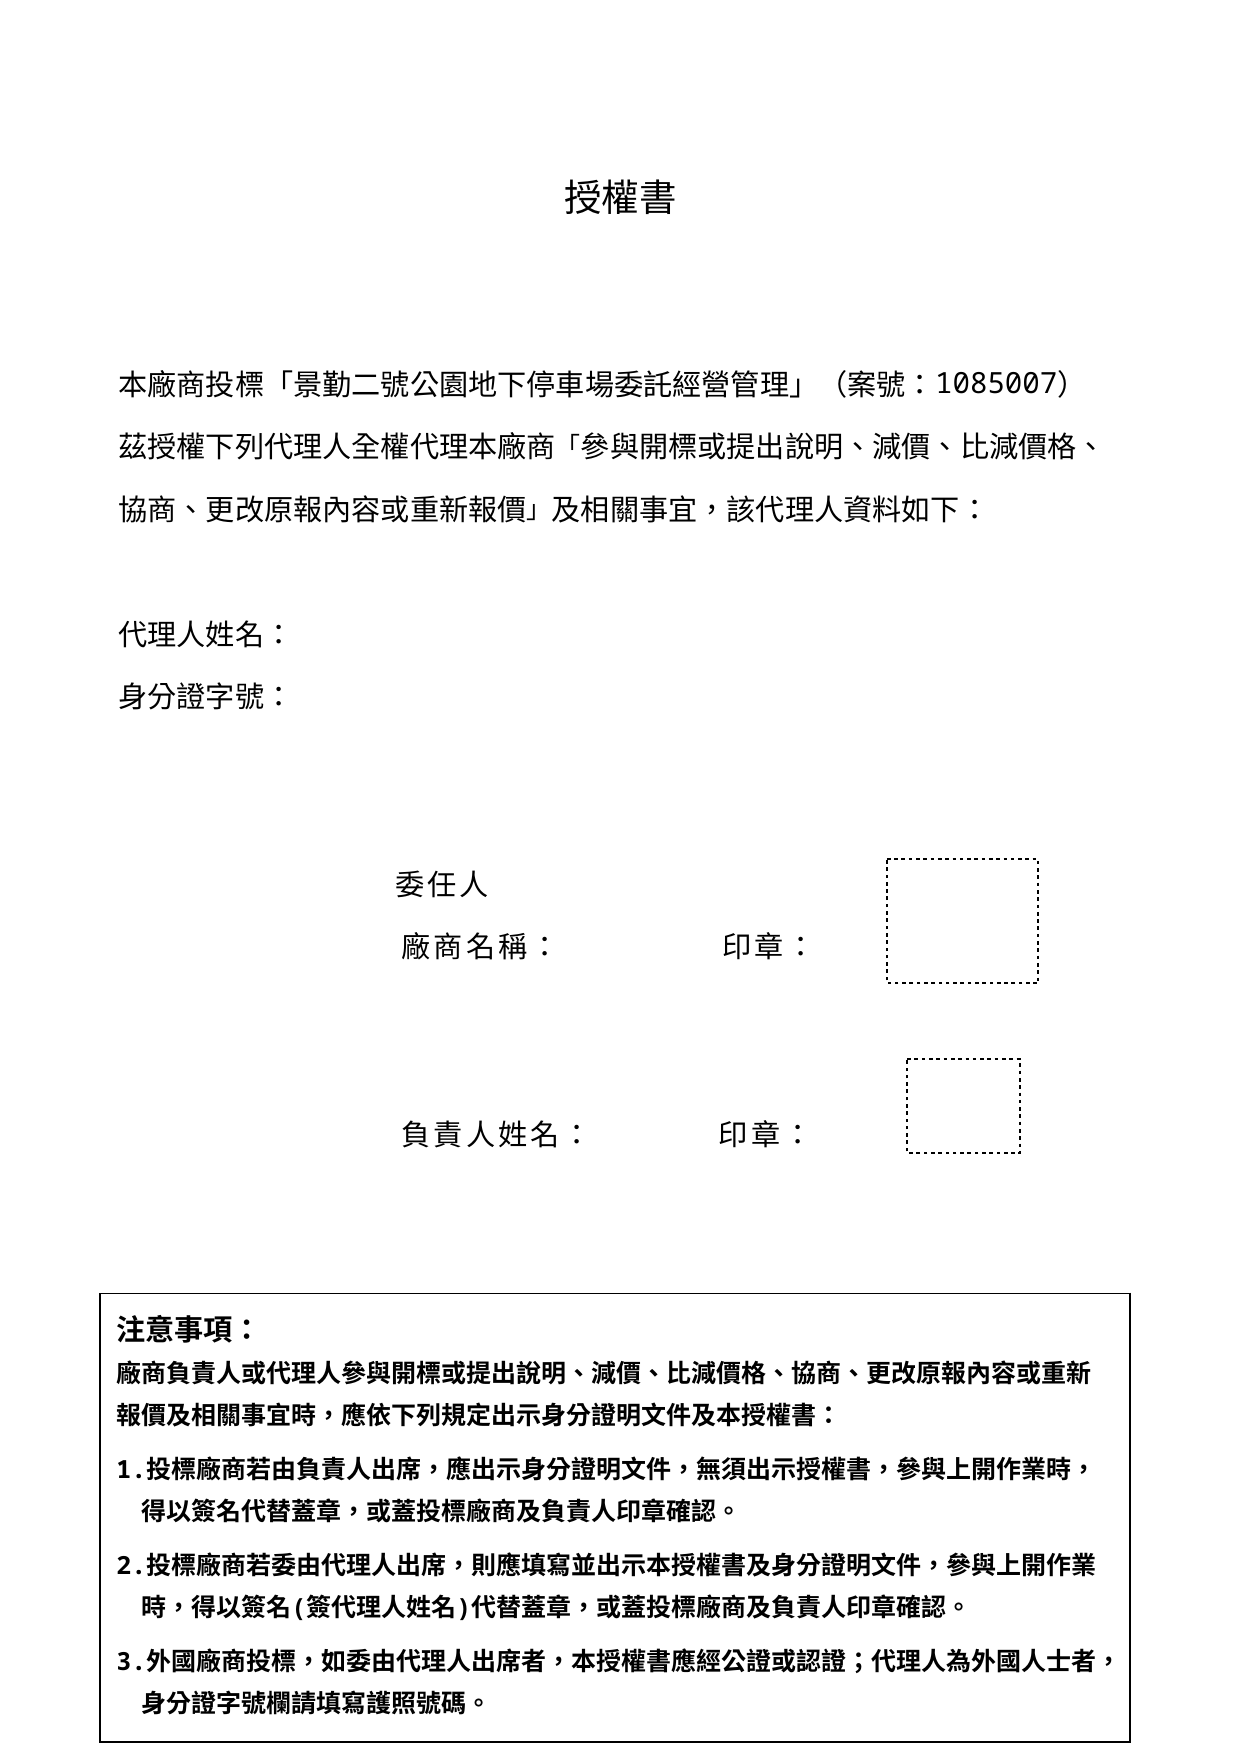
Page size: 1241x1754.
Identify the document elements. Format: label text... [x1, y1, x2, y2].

text 授權書 [118, 153, 1122, 216]
text 負責人姓名： 印章： [118, 1091, 907, 1153]
text 廠商負責人或代理人參與開標或提出說明、減價、比減價格、協商、更改原報內容或重新報價及相關事宜時，應依下列規定出示身分證明文件及本授權書： [116, 1349, 1114, 1433]
text [1020, 1091, 1122, 1153]
text [1038, 903, 1122, 966]
text 代理人姓名： [118, 591, 1122, 653]
text 3.外國廠商投標，如委由代理人出席者，本授權書應經公證或認證；代理人為外國人士者，身分證字號欄請填寫護照號碼。 [116, 1637, 1114, 1720]
text 注意事項： [116, 1302, 1114, 1349]
text 委任人 [118, 841, 1122, 903]
text 本廠商投標「景勤二號公園地下停車場委託經營管理」（案號：1085007） [118, 341, 1122, 403]
text 茲授權下列代理人全權代理本廠商「參與開標或提出說明、減價、比減價格、協商、更改原報內容或重新報價」及相關事宜，該代理人資料如下： [118, 403, 1122, 528]
text 1.投標廠商若由負責人出席，應出示身分證明文件，無須出示授權書，參與上開作業時，得以簽名代替蓋章，或蓋投標廠商及負責人印章確認。 [116, 1445, 1114, 1529]
text 廠商名稱： 印章： [118, 903, 887, 966]
text 身分證字號： [118, 653, 1122, 716]
text 2.投標廠商若委由代理人出席，則應填寫並出示本授權書及身分證明文件，參與上開作業時，得以簽名(簽代理人姓名)代替蓋章，或蓋投標廠商及負責人印章確認。 [116, 1541, 1114, 1624]
